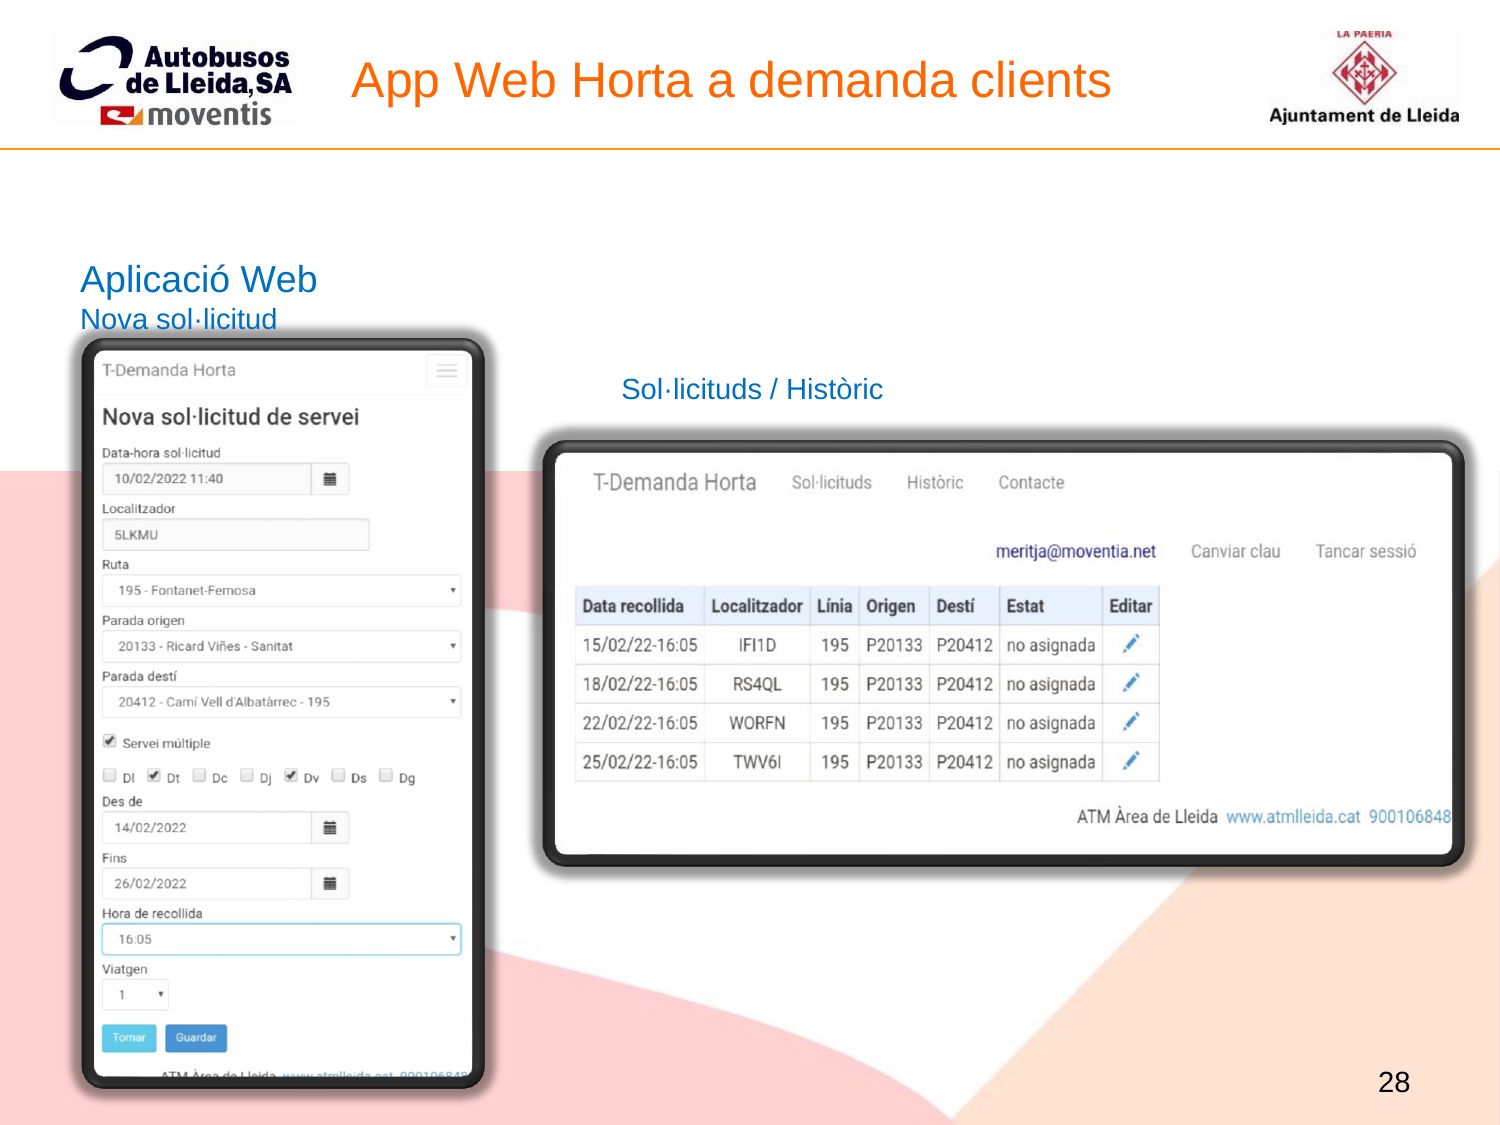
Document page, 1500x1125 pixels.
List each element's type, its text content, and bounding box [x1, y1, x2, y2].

text Nova sol·licitud [80, 302, 1500, 336]
text Aplicació Web [80, 258, 1500, 301]
text Sol·licituds / Històric [501, 372, 1367, 406]
